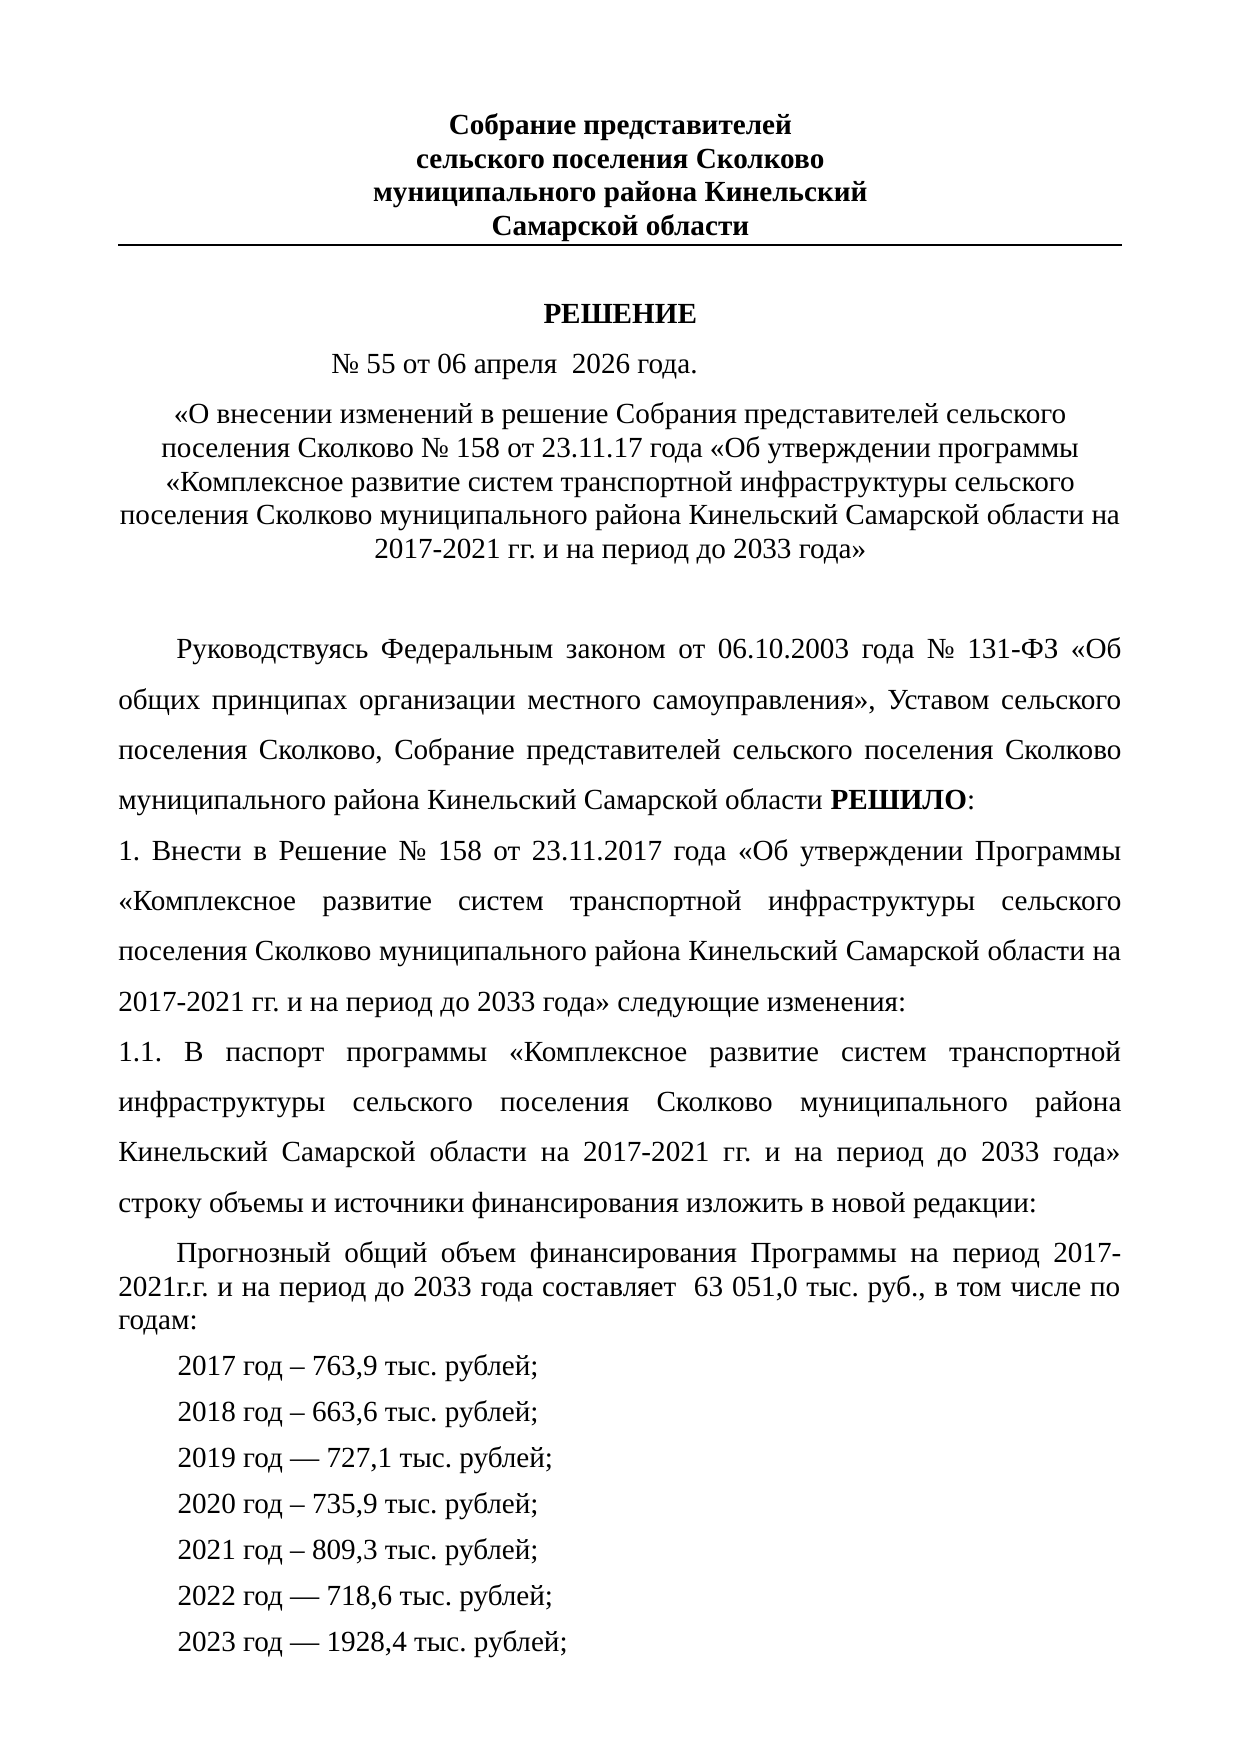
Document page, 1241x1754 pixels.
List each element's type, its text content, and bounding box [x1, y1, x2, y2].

text 2022 год — 718,6 тыс. рублей; [118, 1578, 1122, 1612]
text 2023 год — 1928,4 тыс. рублей; [118, 1624, 1122, 1658]
text 1. Внести в Решение № 158 от 23.11.2017 года «Об утверждении Программы «Комплексное развитие систем транспортной инфраструктуры сельского поселения Сколково муниципального района Кинельский Самарской области на 2017-2021 гг. и на период до 2033 года» следующие изменения: [118, 833, 1122, 1017]
text Собрание представителей [118, 107, 1122, 141]
text 1.1. В паспорт программы «Комплексное развитие систем транспортной инфраструктуры сельского поселения Сколково муниципального района Кинельский Самарской области на 2017-2021 гг. и на период до 2033 года» строку объемы и источники финансирования изложить в новой редакции: [118, 1034, 1122, 1218]
text «О внесении изменений в решение Собрания представителей сельского поселения Сколково № 158 от 23.11.17 года «Об утверждении программы «Комплексное развитие систем транспортной инфраструктуры сельского поселения Сколково муниципального района Кинельский Самарской области на 2017-2021 гг. и на период до 2033 года» [118, 397, 1122, 564]
text 2020 год – 735,9 тыс. рублей; [118, 1486, 1122, 1520]
text 2018 год – 663,6 тыс. рублей; [118, 1394, 1122, 1428]
text 2021 год – 809,3 тыс. рублей; [118, 1532, 1122, 1566]
text сельского поселения Сколково [118, 141, 1122, 174]
text Прогнозный общий объем финансирования Программы на период 2017-2021г.г. и на период до 2033 года составляет 63 051,0 тыс. руб., в том числе по годам: [118, 1235, 1122, 1336]
text РЕШЕНИЕ [118, 296, 1122, 329]
text 2019 год — 727,1 тыс. рублей; [118, 1440, 1122, 1474]
text 2017 год – 763,9 тыс. рублей; [118, 1348, 1122, 1382]
text Руководствуясь Федеральным законом от 06.10.2003 года № 131-ФЗ «Об общих принципах организации местного самоуправления», Уставом сельского поселения Сколково, Собрание представителей сельского поселения Сколково муниципального района Кинельский Самарской области РЕШИЛО: [118, 631, 1122, 816]
text муниципального района Кинельский [118, 174, 1122, 208]
text № 55 от 06 апреля 2026 года. [118, 346, 1122, 380]
text Самарской области [118, 208, 1122, 244]
